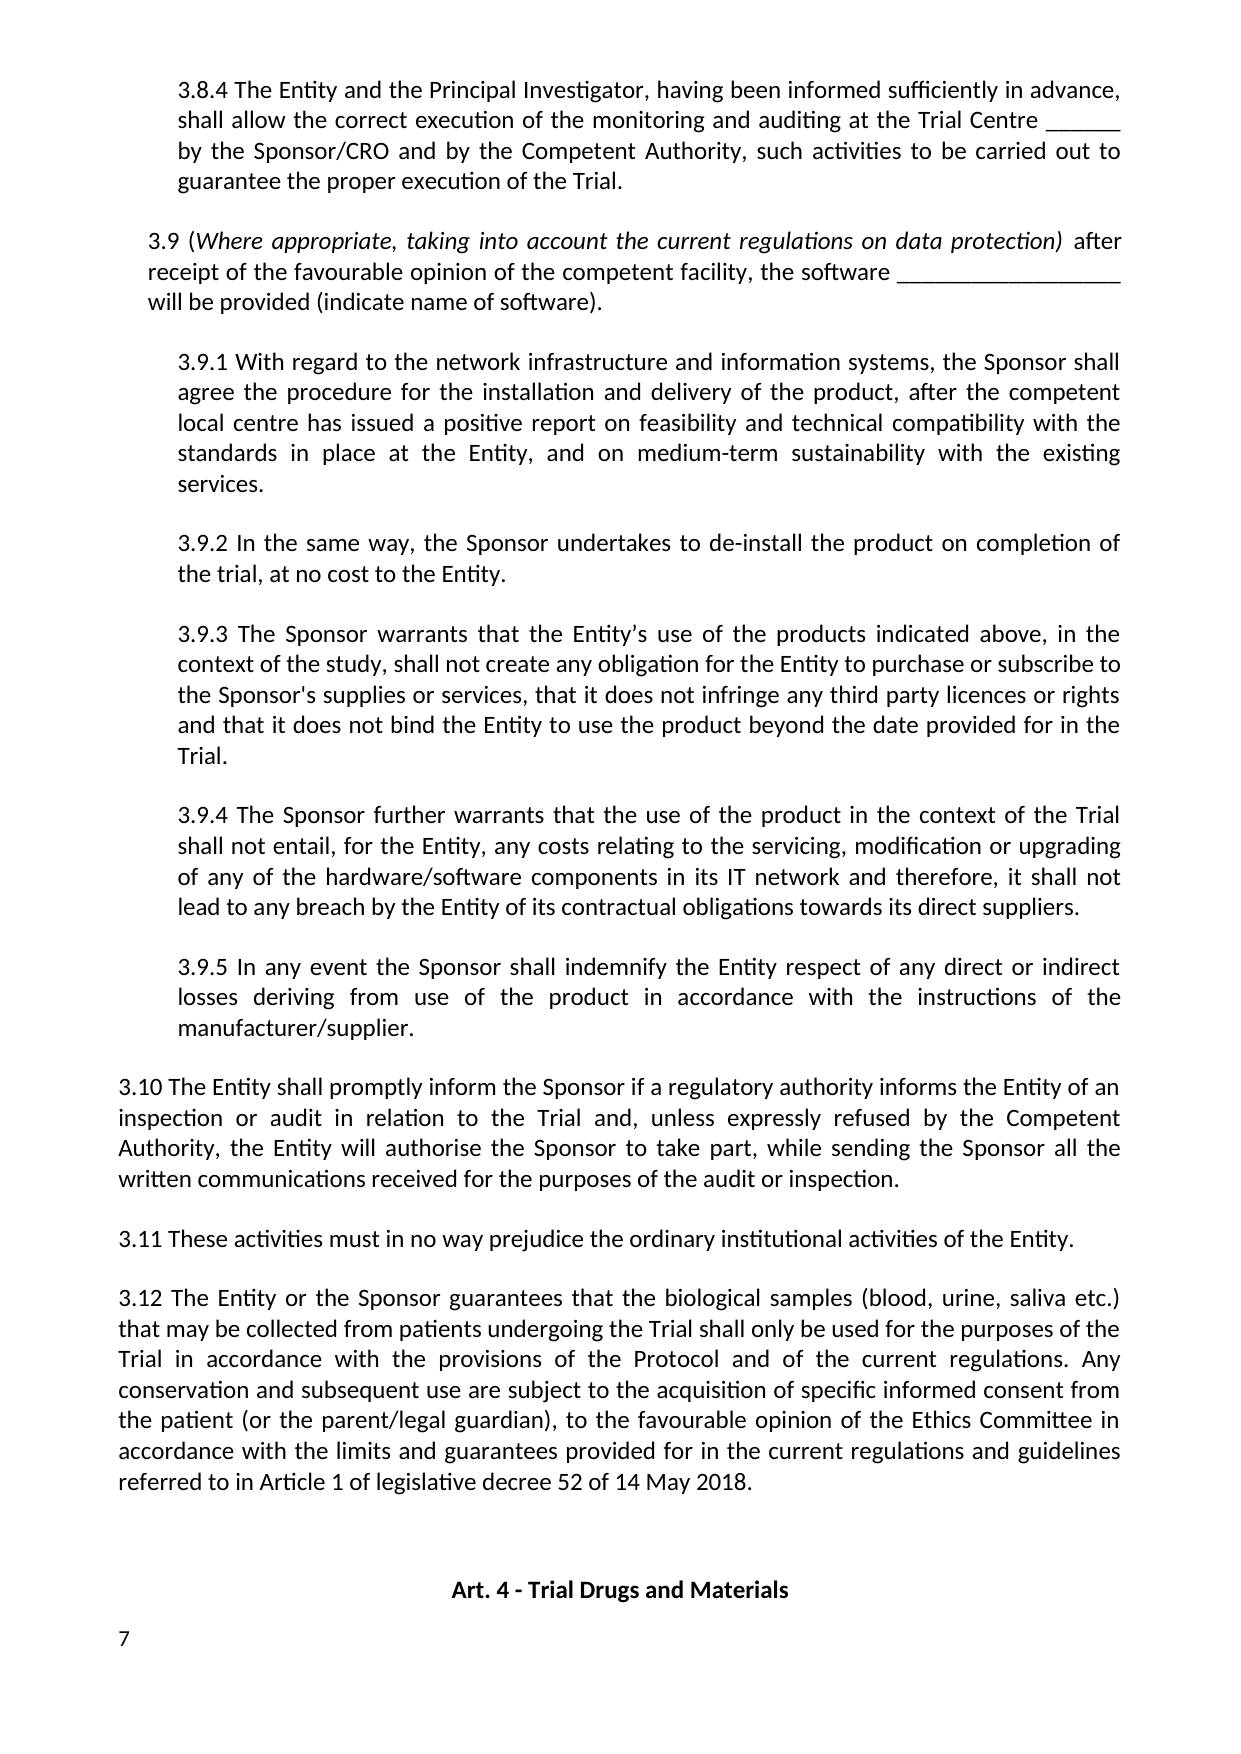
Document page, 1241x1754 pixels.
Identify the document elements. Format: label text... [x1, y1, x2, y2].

text Art. 4 - Trial Drugs and Materials [118, 1574, 1122, 1604]
text 3.8.4 The Entity and the Principal Investigator, having been informed sufficiently in advance, shall allow the correct execution of the monitoring and auditing at the Trial Centre ______ by the Sponsor/CRO and by the Competent Authority, such activities to be carried out to guarantee the proper execution of the Trial. [177, 74, 1122, 196]
text 3.9.4 The Sponsor further warrants that the use of the product in the context of the Trial shall not entail, for the Entity, any costs relating to the servicing, modification or upgrading of any of the hardware/software components in its IT network and therefore, it shall not lead to any breach by the Entity of its contractual obligations towards its direct suppliers. [177, 799, 1122, 922]
text 3.9 (Where appropriate, taking into account the current regulations on data protection) after receipt of the favourable opinion of the competent facility, the software __________________ will be provided (indicate name of software). [148, 225, 1122, 317]
text 3.10 The Entity shall promptly inform the Sponsor if a regulatory authority informs the Entity of an inspection or audit in relation to the Trial and, unless expressly refused by the Competent Authority, the Entity will authorise the Sponsor to take part, while sending the Sponsor all the written communications received for the purposes of the audit or inspection. [118, 1072, 1122, 1194]
text 3.9.2 In the same way, the Sponsor undertakes to de-install the product on completion of the trial, at no cost to the Entity. [177, 528, 1122, 589]
text 3.9.3 The Sponsor warrants that the Entity’s use of the products indicated above, in the context of the study, shall not create any obligation for the Entity to purchase or subscribe to the Sponsor's supplies or services, that it does not infringe any third party licences or rights and that it does not bind the Entity to use the product beyond the date provided for in the Trial. [177, 618, 1122, 770]
text 3.9.1 With regard to the network infrastructure and information systems, the Sponsor shall agree the procedure for the installation and delivery of the product, after the competent local centre has issued a positive report on feasibility and technical compatibility with the standards in place at the Entity, and on medium-term sustainability with the existing services. [177, 346, 1122, 498]
text 3.11 These activities must in no way prejudice the ordinary institutional activities of the Entity. [118, 1223, 1122, 1253]
text 3.9.5 In any event the Sponsor shall indemnify the Entity respect of any direct or indirect losses deriving from use of the product in accordance with the instructions of the manufacturer/supplier. [177, 951, 1122, 1042]
text 3.12 The Entity or the Sponsor guarantees that the biological samples (blood, urine, saliva etc.) that may be collected from patients undergoing the Trial shall only be used for the purposes of the Trial in accordance with the provisions of the Protocol and of the current regulations. Any conservation and subsequent use are subject to the acquisition of specific informed consent from the patient (or the parent/legal guardian), to the favourable opinion of the Ethics Committee in accordance with the limits and guarantees provided for in the current regulations and guidelines referred to in Article 1 of legislative decree 52 of 14 May 2018. [118, 1282, 1122, 1496]
